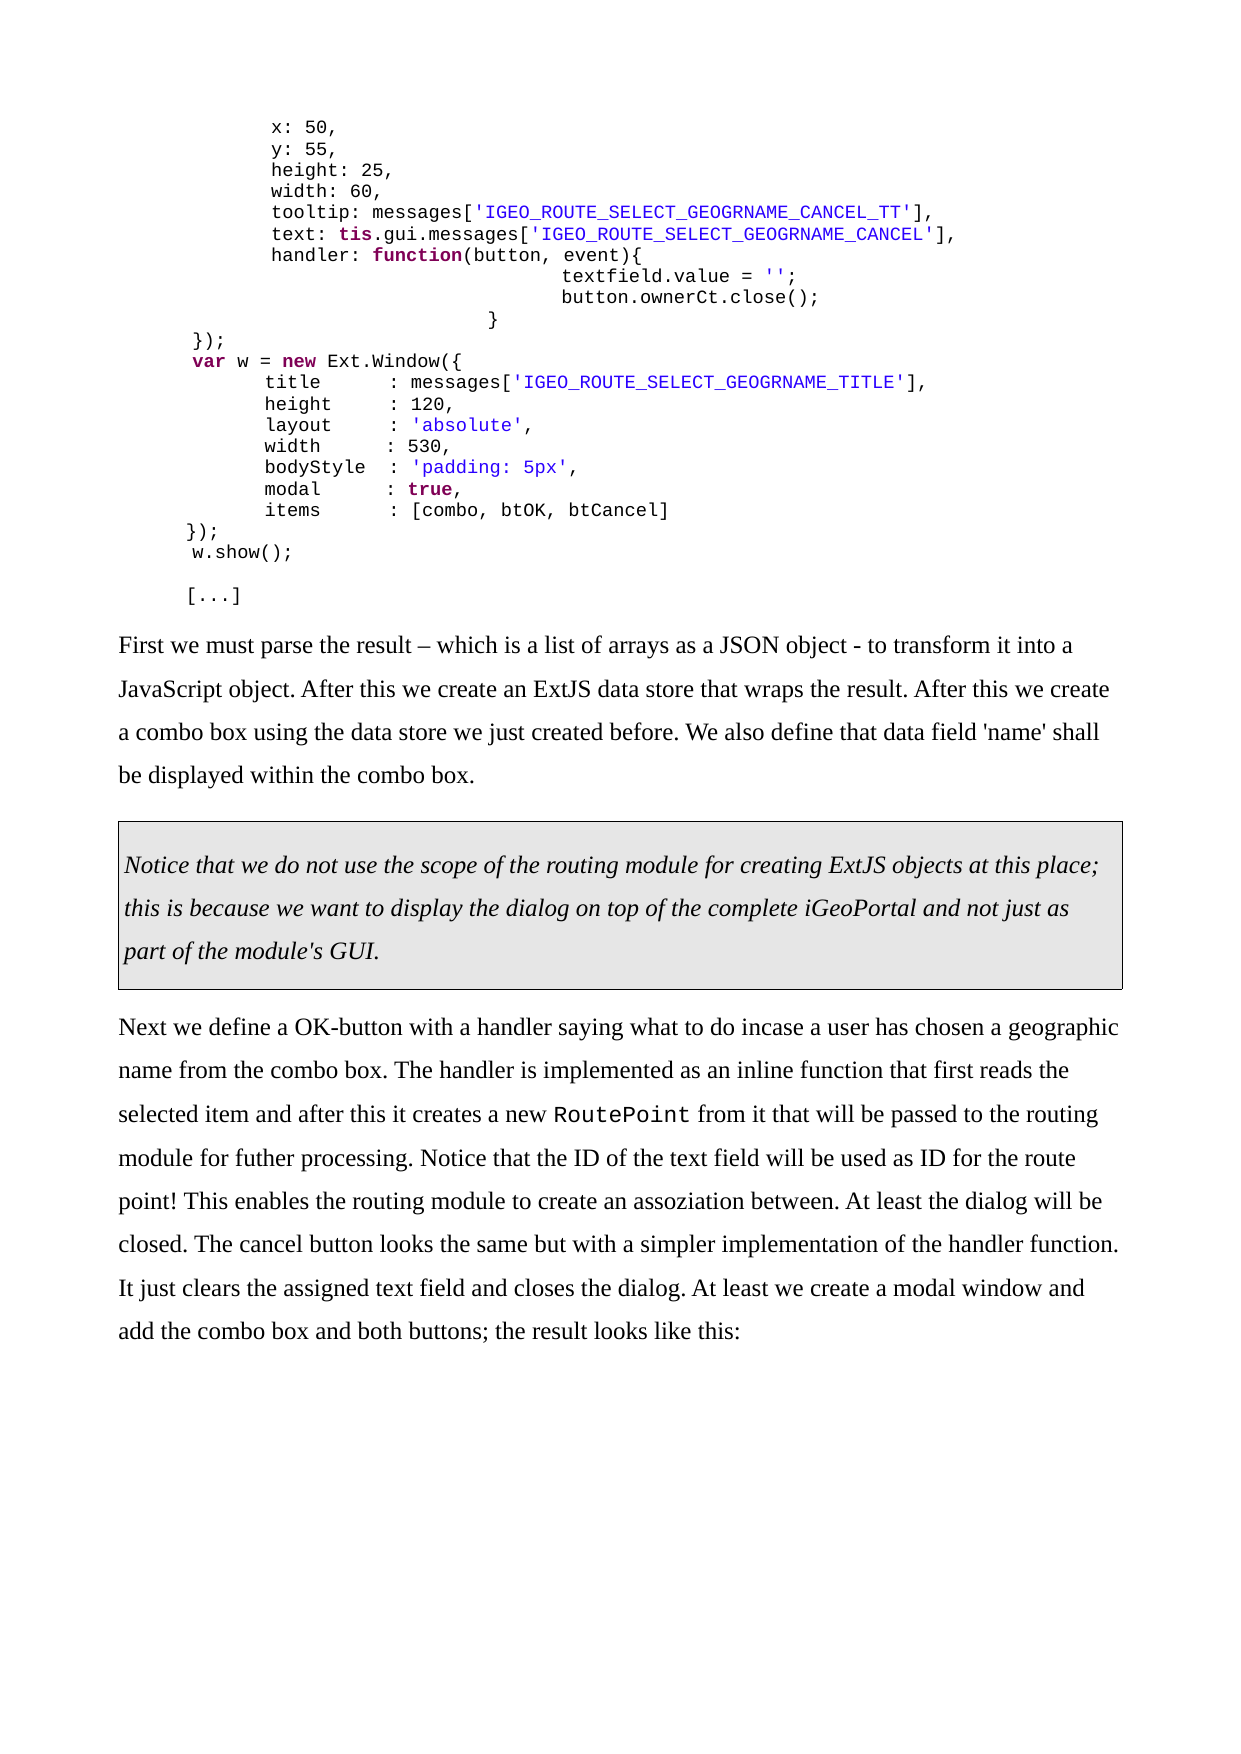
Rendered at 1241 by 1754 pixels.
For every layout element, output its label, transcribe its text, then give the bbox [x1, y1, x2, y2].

text }); [118, 331, 1122, 352]
text w.show(); [118, 543, 1122, 564]
text modal : true, [118, 479, 1122, 501]
text width : 530, [118, 437, 1122, 458]
text [...] [118, 586, 1122, 607]
text button.ownerCt.close(); [118, 288, 1122, 309]
text tooltip: messages['IGEO_ROUTE_SELECT_GEOGRNAME_CANCEL_TT'], [118, 203, 1122, 224]
text y: 55, [118, 139, 1122, 161]
text }); [118, 522, 1122, 543]
text title : messages['IGEO_ROUTE_SELECT_GEOGRNAME_TITLE'], [118, 373, 1122, 394]
text text: tis.gui.messages['IGEO_ROUTE_SELECT_GEOGRNAME_CANCEL'], [118, 224, 1122, 246]
text height : 120, [118, 394, 1122, 416]
text textfield.value = ''; [118, 267, 1122, 288]
text handler: function(button, event){ [118, 246, 1122, 267]
text First we must parse the result – which is a list of arrays as a JSON object - to transform it into a JavaScript object. After this we create an ExtJS data store that wraps the result. After this we create a combo box using the data store we just created before. We also define that data field 'name' shall be displayed within the combo box. [118, 631, 1122, 789]
text height: 25, [118, 161, 1122, 182]
table_header Notice that we do not use the scope of the routing module for creating ExtJS objects at this place; this is because we want to display the dialog on top of the complete iGeoPortal and not just as part of the module's GUI. [119, 822, 1122, 989]
text layout : 'absolute', [118, 416, 1122, 437]
text bodyStyle : 'padding: 5px', [118, 458, 1122, 479]
text width: 60, [118, 182, 1122, 203]
text var w = new Ext.Window({ [118, 352, 1122, 373]
text x: 50, [118, 118, 1122, 139]
text Next we define a OK-button with a handler saying what to do incase a user has chosen a geographic name from the combo box. The handler is implemented as an inline function that first reads the selected item and after this it creates a new RoutePoint from it that will be passed to the routing module for futher processing. Notice that the ID of the text field will be used as ID for the route point! This enables the routing module to create an assoziation between. At least the dialog will be closed. The cancel button looks the same but with a simpler implementation of the handler function. It just clears the assigned text field and closes the dialog. At least we create a modal window and add the combo box and both buttons; the result looks like this: [118, 1012, 1122, 1344]
text } [118, 309, 1122, 331]
text items : [combo, btOK, btCancel] [118, 501, 1122, 522]
